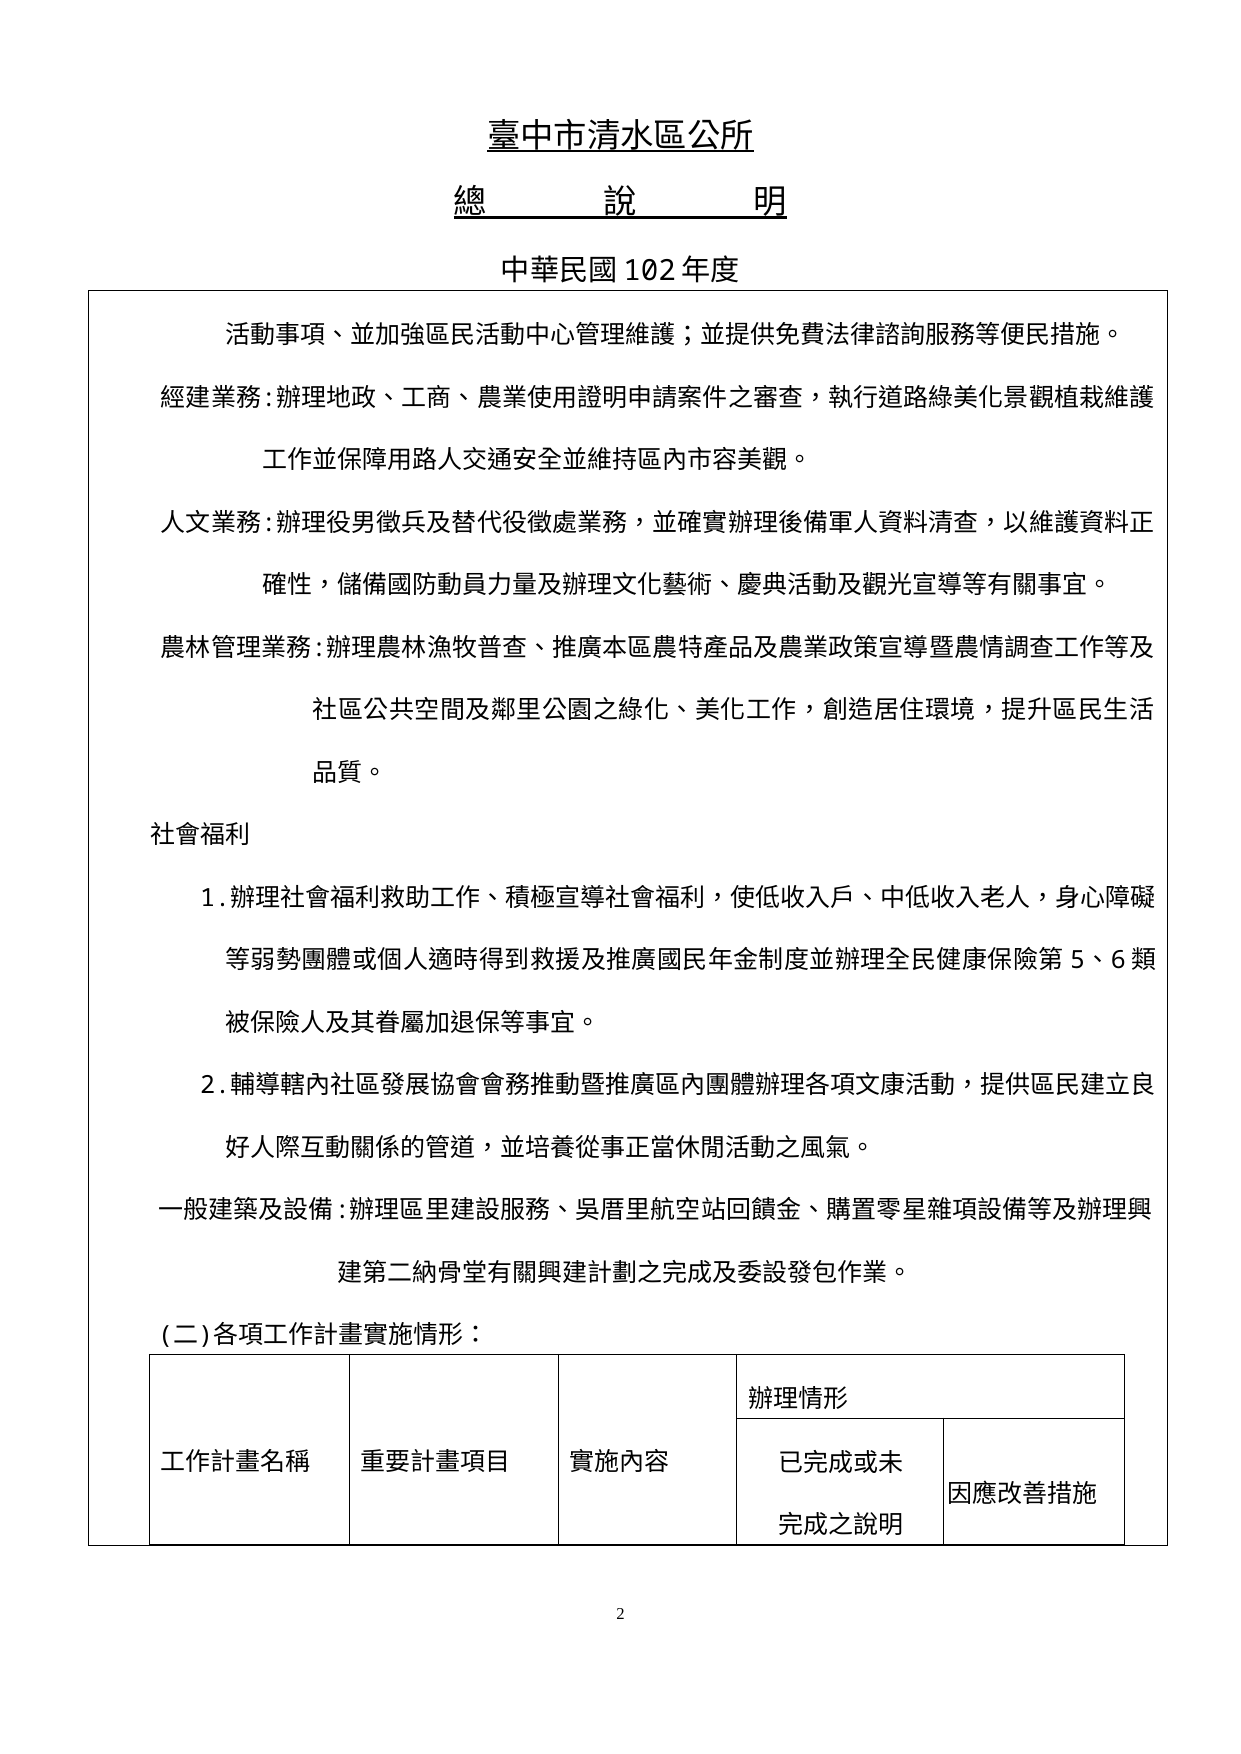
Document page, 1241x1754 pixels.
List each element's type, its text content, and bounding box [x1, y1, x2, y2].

table_header 工作計畫名稱 [150, 1355, 349, 1543]
table_header 活動事項、並加強區民活動中心管理維護；並提供免費法律諮詢服務等便民措施。 經建業務:辦理地政、工商、農業使用證明申請案件之審查，執行道路綠美化景觀植栽維護工作並保障用路人交通安全並維持區內市容美觀。 人文業務:辦理役男徵兵及替代役徵處業務，並確實辦理後備軍人資料清查，以維護資料正確性，儲備國防動員力量及辦理文化藝術、慶典活動及觀光宣導等有關事宜。 農林管理業務:辦理農林漁牧普查、推廣本區農特產品及農業政策宣導暨農情調查工作等及社區公共空間及鄰里公園之綠化、美化工作，創造居住環境，提升區民生活品質。 社會福利 1.辦理社會福利救助工作、積極宣導社會福利，使低收入戶、中低收入老人，身心障礙等弱勢團體或個人適時得到救援及推廣國民年金制度並辦理全民健康保險第5、6類被保險人及其眷屬加退保等事宜。 2.輔導轄內社區發展協會會務推動暨推廣區內團體辦理各項文康活動，提供區民建立良好人際互動關係的管道，並培養從事正當休閒活動之風氣。 一般建築及設備:辦理區里建設服務、吳厝里航空站回饋金、購置零星雜項設備等及辦理興建第二納骨堂有關興建計劃之完成及委設發包作業。 (二)各項工作計畫實施情形： [89, 291, 1167, 1544]
table_cell 因應改善措施 [944, 1419, 1124, 1543]
table_header 重要計畫項目 [350, 1355, 558, 1543]
table_header 實施內容 [559, 1355, 736, 1543]
table_header 辦理情形 [737, 1355, 1124, 1417]
table_cell 已完成或未 完成之說明 [737, 1419, 943, 1543]
